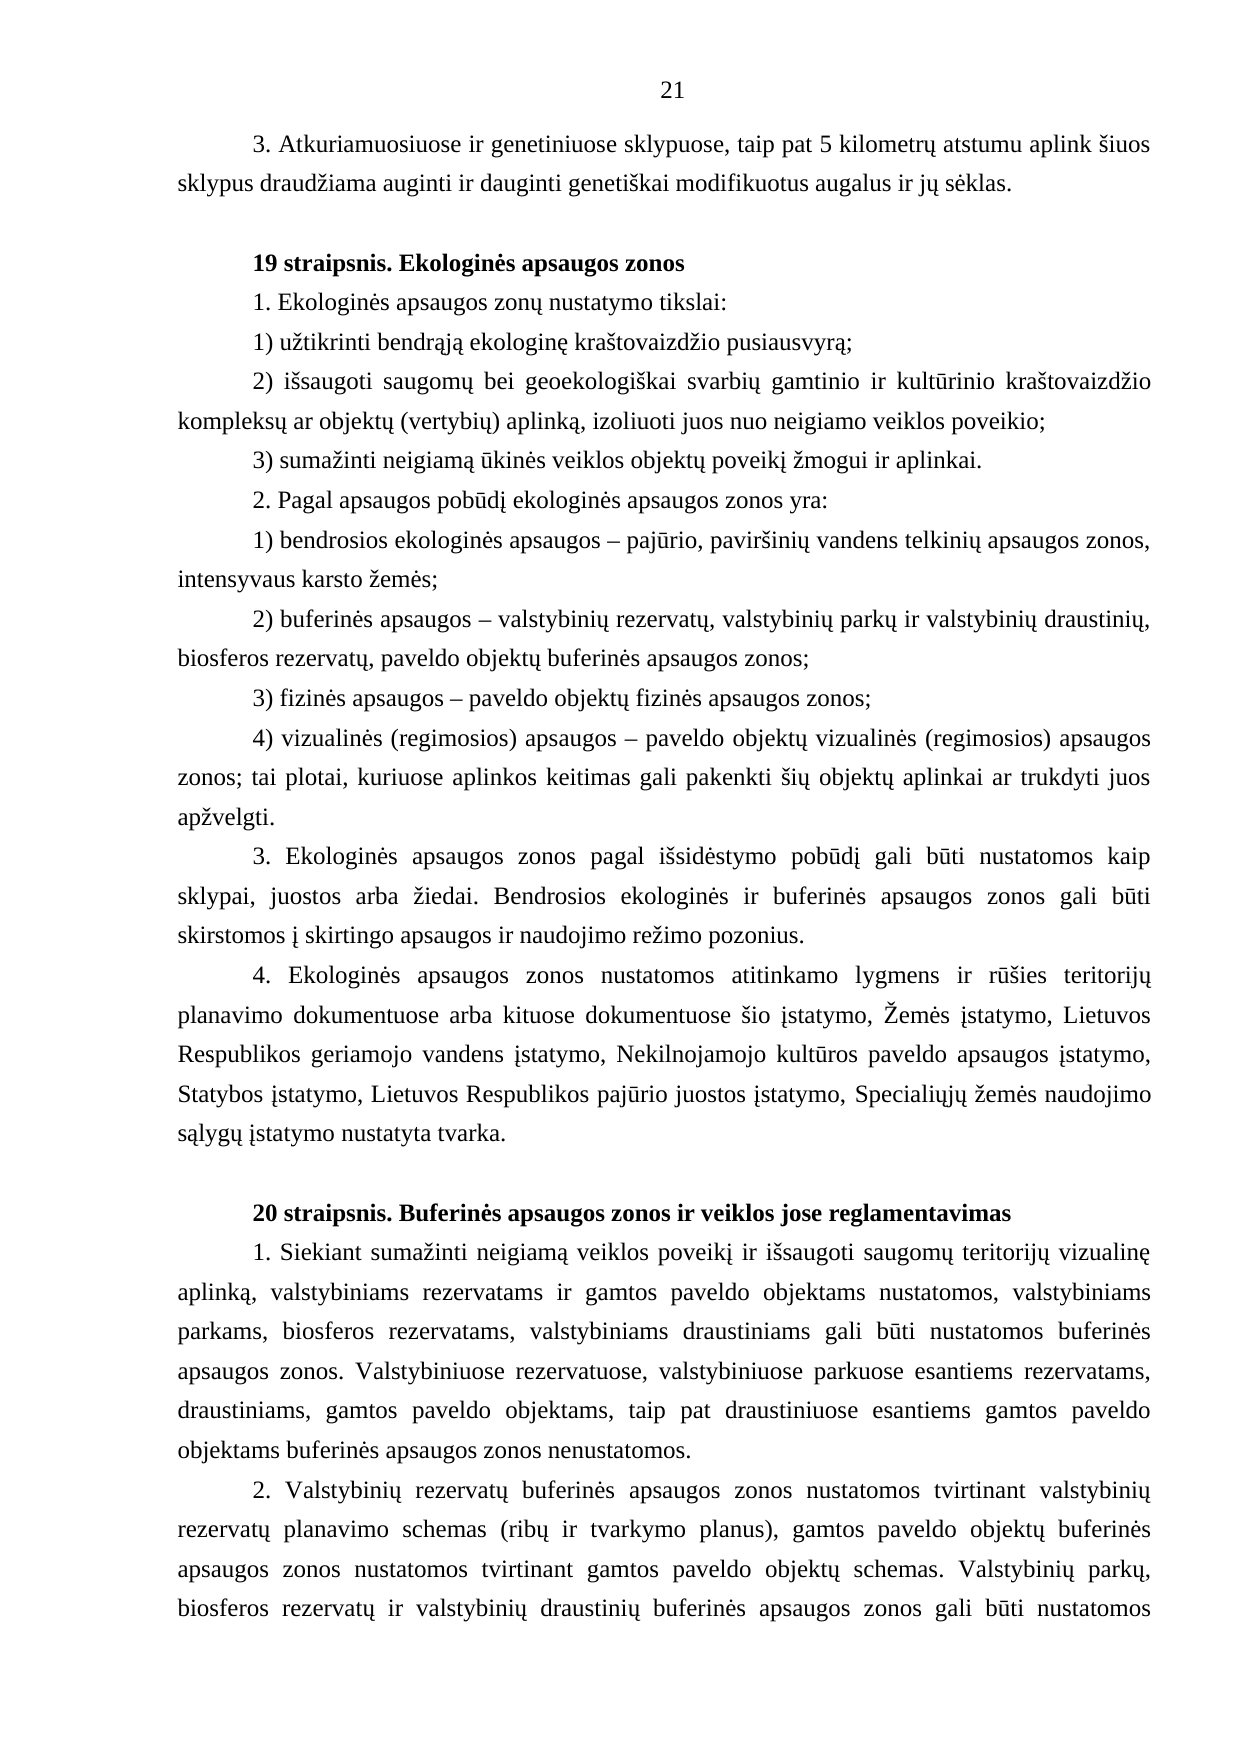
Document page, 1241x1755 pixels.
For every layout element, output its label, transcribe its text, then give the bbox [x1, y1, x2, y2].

text 4. Ekologinės apsaugos zonos nustatomos atitinkamo lygmens ir rūšies teritorijų planavimo dokumentuose arba kituose dokumentuose šio įstatymo, Žemės įstatymo, Lietuvos Respublikos geriamojo vandens įstatymo, Nekilnojamojo kultūros paveldo apsaugos įstatymo, Statybos įstatymo, Lietuvos Respublikos pajūrio juostos įstatymo, Specialiųjų žemės naudojimo sąlygų įstatymo nustatyta tvarka. [177, 949, 1152, 1147]
text 1) užtikrinti bendrąją ekologinę kraštovaizdžio pusiausvyrą; [177, 316, 1152, 356]
text 2. Valstybinių rezervatų buferinės apsaugos zonos nustatomos tvirtinant valstybinių rezervatų planavimo schemas (ribų ir tvarkymo planus), gamtos paveldo objektų buferinės apsaugos zonos nustatomos tvirtinant gamtos paveldo objektų schemas. Valstybinių parkų, biosferos rezervatų ir valstybinių draustinių buferinės apsaugos zonos gali būti nustatomos [177, 1464, 1152, 1622]
text 1) bendrosios ekologinės apsaugos – pajūrio, paviršinių vandens telkinių apsaugos zonos, intensyvaus karsto žemės; [177, 514, 1152, 593]
text 3. Atkuriamuosiuose ir genetiniuose sklypuose, taip pat 5 kilometrų atstumu aplink šiuos sklypus draudžiama auginti ir dauginti genetiškai modifikuotus augalus ir jų sėklas. [177, 118, 1152, 197]
text 1. Siekiant sumažinti neigiamą veiklos poveikį ir išsaugoti saugomų teritorijų vizualinę aplinką, valstybiniams rezervatams ir gamtos paveldo objektams nustatomos, valstybiniams parkams, biosferos rezervatams, valstybiniams draustiniams gali būti nustatomos buferinės apsaugos zonos. Valstybiniuose rezervatuose, valstybiniuose parkuose esantiems rezervatams, draustiniams, gamtos paveldo objektams, taip pat draustiniuose esantiems gamtos paveldo objektams buferinės apsaugos zonos nenustatomos. [177, 1226, 1152, 1464]
text 3) sumažinti neigiamą ūkinės veiklos objektų poveikį žmogui ir aplinkai. [177, 435, 1152, 474]
text 2) išsaugoti saugomų bei geoekologiškai svarbių gamtinio ir kultūrinio kraštovaizdžio kompleksų ar objektų (vertybių) aplinką, izoliuoti juos nuo neigiamo veiklos poveikio; [177, 356, 1152, 435]
text 2) buferinės apsaugos – valstybinių rezervatų, valstybinių parkų ir valstybinių draustinių, biosferos rezervatų, paveldo objektų buferinės apsaugos zonos; [177, 593, 1152, 672]
text 3) fizinės apsaugos – paveldo objektų fizinės apsaugos zonos; [177, 672, 1152, 712]
text 19 straipsnis. Ekologinės apsaugos zonos [177, 237, 1152, 276]
text 3. Ekologinės apsaugos zonos pagal išsidėstymo pobūdį gali būti nustatomos kaip sklypai, juostos arba žiedai. Bendrosios ekologinės ir buferinės apsaugos zonos gali būti skirstomos į skirtingo apsaugos ir naudojimo režimo pozonius. [177, 831, 1152, 949]
text 20 straipsnis. Buferinės apsaugos zonos ir veiklos jose reglamentavimas [177, 1187, 1152, 1226]
text 4) vizualinės (regimosios) apsaugos – paveldo objektų vizualinės (regimosios) apsaugos zonos; tai plotai, kuriuose aplinkos keitimas gali pakenkti šių objektų aplinkai ar trukdyti juos apžvelgti. [177, 712, 1152, 831]
text 2. Pagal apsaugos pobūdį ekologinės apsaugos zonos yra: [177, 474, 1152, 514]
text 1. Ekologinės apsaugos zonų nustatymo tikslai: [177, 276, 1152, 316]
